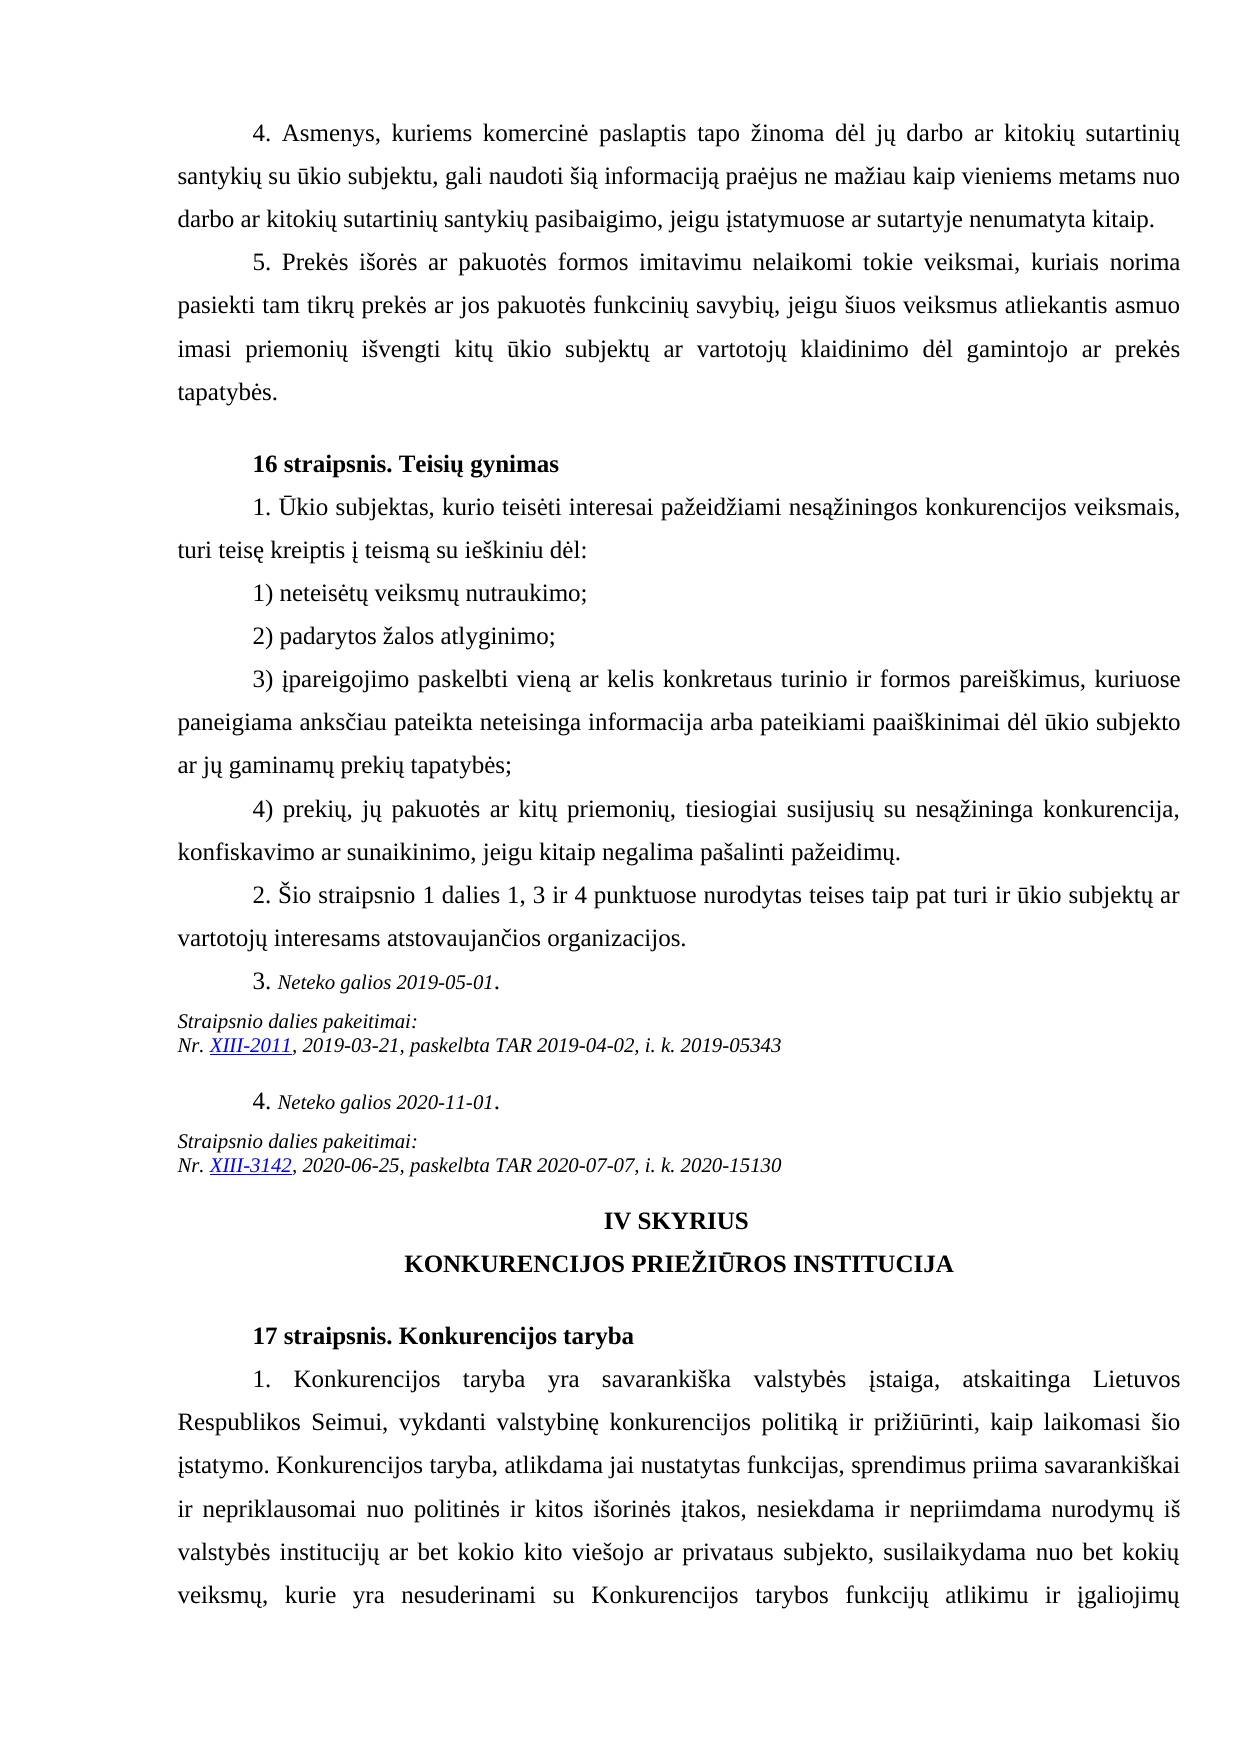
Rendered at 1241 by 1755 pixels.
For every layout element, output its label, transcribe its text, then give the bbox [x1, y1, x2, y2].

text 1. Ūkio subjektas, kurio teisėti interesai pažeidžiami nesąžiningos konkurencijos veiksmais, turi teisę kreiptis į teismą su ieškiniu dėl: [177, 492, 1181, 564]
text 4. Asmenys, kuriems komercinė paslaptis tapo žinoma dėl jų darbo ar kitokių sutartinių santykių su ūkio subjektu, gali naudoti šią informaciją praėjus ne mažiau kaip vieniems metams nuo darbo ar kitokių sutartinių santykių pasibaigimo, jeigu įstatymuose ar sutartyje nenumatyta kitaip. [177, 118, 1181, 233]
text 2) padarytos žalos atlyginimo; [177, 621, 1181, 650]
text Straipsnio dalies pakeitimai: [177, 1129, 1181, 1153]
text 17 straipsnis. Konkurencijos taryba [177, 1321, 1181, 1350]
text 4. Neteko galios 2020-11-01. [177, 1086, 1181, 1115]
text Nr. XIII-2011, 2019-03-21, paskelbta TAR 2019-04-02, i. k. 2019-05343 [177, 1033, 1181, 1057]
text 1. Konkurencijos taryba yra savarankiška valstybės įstaiga, atskaitinga Lietuvos Respublikos Seimui, vykdanti valstybinę konkurencijos politiką ir prižiūrinti, kaip laikomasi šio įstatymo. Konkurencijos taryba, atlikdama jai nustatytas funkcijas, sprendimus priima savarankiškai ir nepriklausomai nuo politinės ir kitos išorinės įtakos, nesiekdama ir nepriimdama nurodymų iš valstybės institucijų ar bet kokio kito viešojo ar privataus subjekto, susilaikydama nuo bet kokių veiksmų, kurie yra nesuderinami su Konkurencijos tarybos funkcijų atlikimu ir įgaliojimų [177, 1364, 1181, 1609]
text 5. Prekės išorės ar pakuotės formos imitavimu nelaikomi tokie veiksmai, kuriais norima pasiekti tam tikrų prekės ar jos pakuotės funkcinių savybių, jeigu šiuos veiksmus atliekantis asmuo imasi priemonių išvengti kitų ūkio subjektų ar vartotojų klaidinimo dėl gamintojo ar prekės tapatybės. [177, 247, 1181, 406]
text Straipsnio dalies pakeitimai: [177, 1009, 1181, 1033]
text 1) neteisėtų veiksmų nutraukimo; [177, 578, 1181, 607]
text 3. Neteko galios 2019-05-01. [177, 966, 1181, 995]
text IV SKYRIUS [177, 1206, 1181, 1235]
text Nr. XIII-3142, 2020-06-25, paskelbta TAR 2020-07-07, i. k. 2020-15130 [177, 1153, 1181, 1177]
text 4) prekių, jų pakuotės ar kitų priemonių, tiesiogiai susijusių su nesąžininga konkurencija, konfiskavimo ar sunaikinimo, jeigu kitaip negalima pašalinti pažeidimų. [177, 794, 1181, 866]
text 2. Šio straipsnio 1 dalies 1, 3 ir 4 punktuose nurodytas teises taip pat turi ir ūkio subjektų ar vartotojų interesams atstovaujančios organizacijos. [177, 880, 1181, 952]
text 16 straipsnis. Teisių gynimas [177, 449, 1181, 477]
text KONKURENCIJOS PRIEŽIŪROS INSTITUCIJA [177, 1249, 1181, 1278]
text 3) įpareigojimo paskelbti vieną ar kelis konkretaus turinio ir formos pareiškimus, kuriuose paneigiama anksčiau pateikta neteisinga informacija arba pateikiami paaiškinimai dėl ūkio subjekto ar jų gaminamų prekių tapatybės; [177, 664, 1181, 779]
